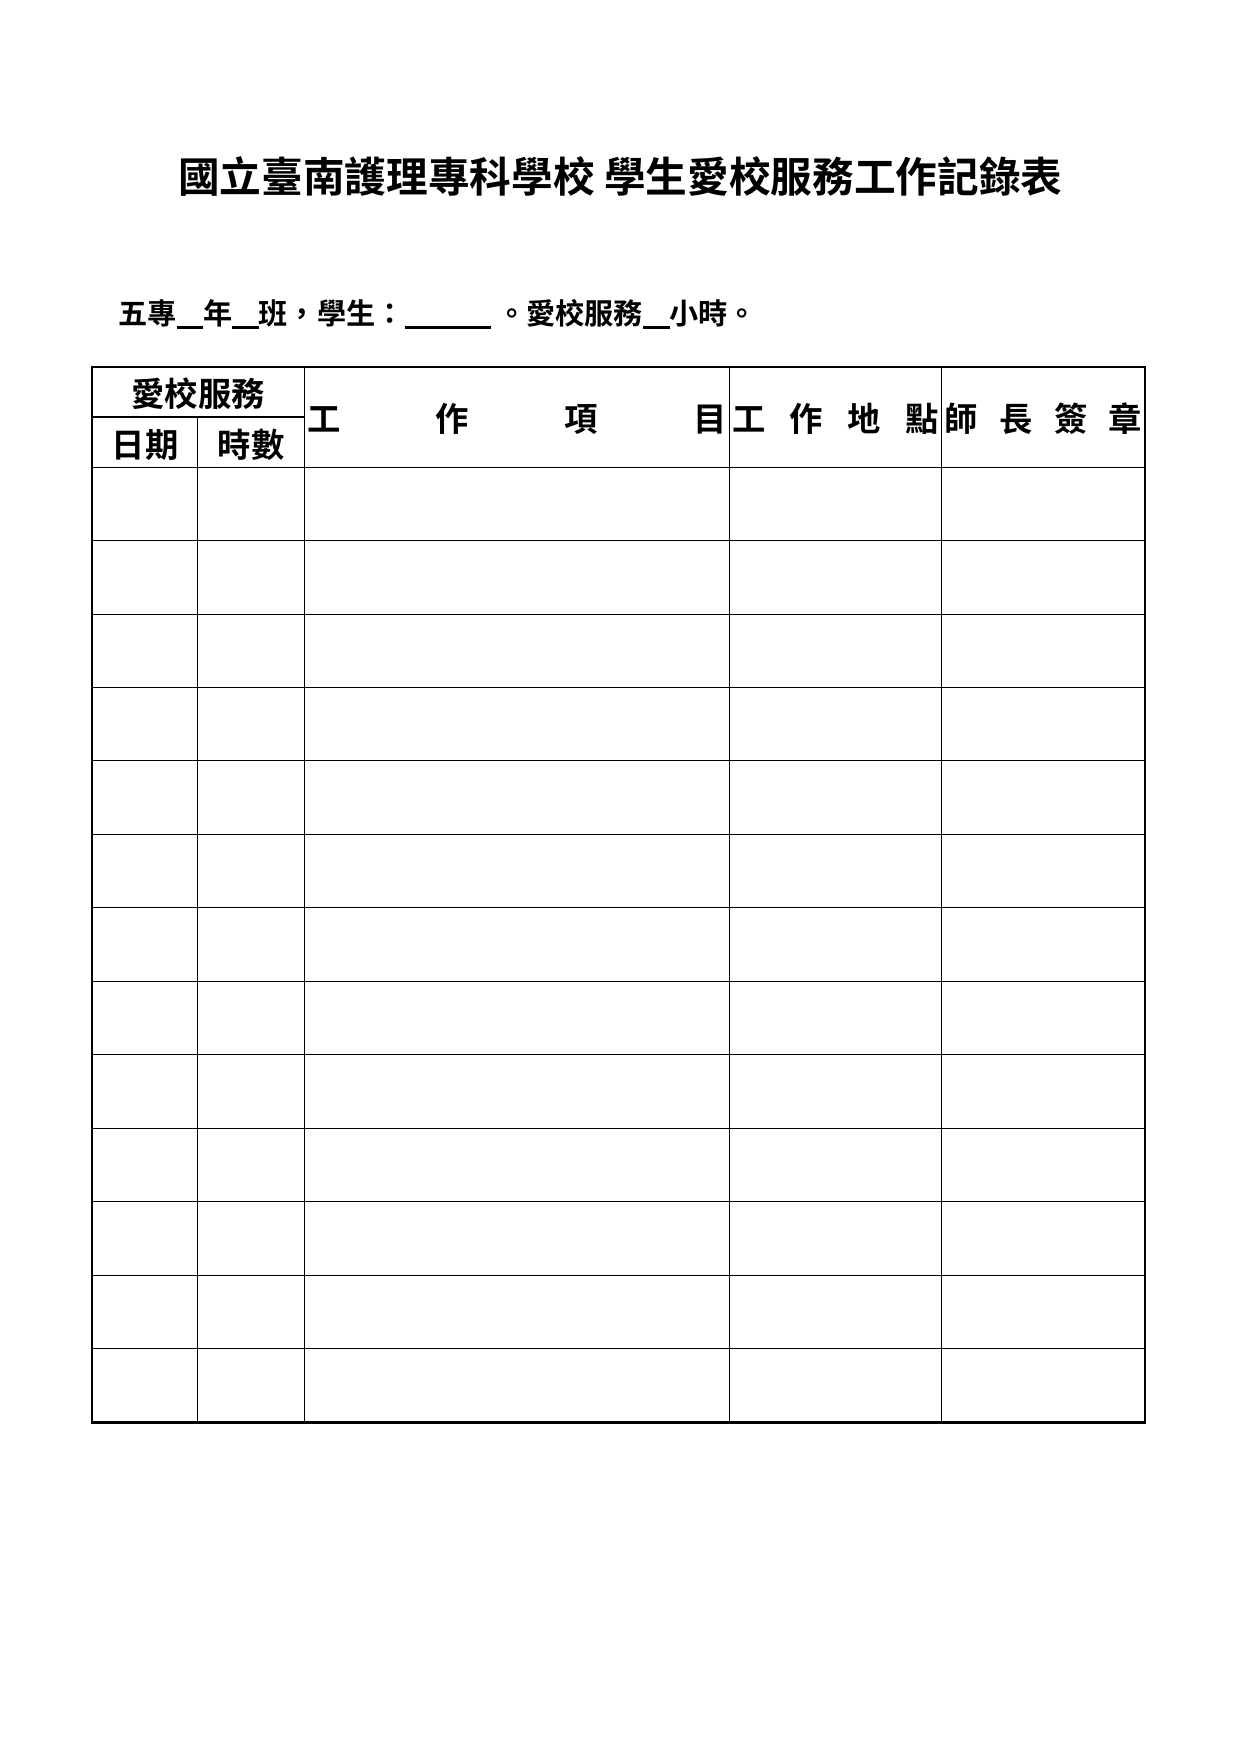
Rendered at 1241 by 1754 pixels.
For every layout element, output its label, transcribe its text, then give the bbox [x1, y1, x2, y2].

table_cell [198, 468, 304, 540]
table_cell [305, 541, 729, 613]
table_cell [198, 688, 304, 760]
table_cell [942, 1276, 1144, 1348]
table_cell [93, 688, 197, 760]
table_cell [305, 1055, 729, 1128]
table_cell [730, 468, 941, 540]
table_cell [942, 908, 1144, 981]
text 國立臺南護理專科學校 學生愛校服務工作記錄表 [118, 144, 1122, 205]
table_cell [305, 1202, 729, 1274]
table_cell [942, 982, 1144, 1054]
table_cell [730, 908, 941, 981]
table_cell [93, 468, 197, 540]
table_header 愛校服務 [93, 368, 304, 416]
text 五專 年 班，學生： 。愛校服務 小時。 [118, 290, 1122, 332]
table_cell [942, 761, 1144, 834]
table_cell [93, 1349, 197, 1421]
table_cell [942, 541, 1144, 613]
table_cell [198, 982, 304, 1054]
table_cell [730, 1129, 941, 1201]
table_cell [198, 1349, 304, 1421]
table_cell [730, 1276, 941, 1348]
table_cell [198, 1276, 304, 1348]
table_cell [93, 541, 197, 613]
table_cell [198, 615, 304, 687]
table_cell [198, 761, 304, 834]
table_cell [730, 1055, 941, 1128]
table_cell [942, 468, 1144, 540]
table_cell [305, 1276, 729, 1348]
table_cell [942, 1202, 1144, 1274]
table_cell [942, 1349, 1144, 1421]
table_cell [730, 835, 941, 907]
table_cell [305, 982, 729, 1054]
table_cell [305, 468, 729, 540]
table_cell [305, 835, 729, 907]
table_cell [730, 541, 941, 613]
table_cell [93, 1055, 197, 1128]
table_cell [93, 982, 197, 1054]
table_header 工作項目 [305, 368, 729, 467]
table_cell [198, 1202, 304, 1274]
table_cell 時數 [198, 418, 304, 467]
table_cell [198, 1055, 304, 1128]
table_cell [93, 1129, 197, 1201]
table_cell [730, 688, 941, 760]
table_cell [942, 615, 1144, 687]
table_cell [198, 835, 304, 907]
table_cell [93, 908, 197, 981]
table_cell [305, 688, 729, 760]
table_cell [730, 982, 941, 1054]
table_cell [942, 1129, 1144, 1201]
table_cell [730, 615, 941, 687]
table_cell [305, 1129, 729, 1201]
table_cell 日期 [93, 418, 197, 467]
table_cell [93, 615, 197, 687]
table_cell [942, 1055, 1144, 1128]
table_cell [730, 761, 941, 834]
table_header 工作地點 [730, 368, 941, 467]
table_cell [942, 688, 1144, 760]
table_cell [942, 835, 1144, 907]
table_cell [730, 1349, 941, 1421]
table_cell [93, 835, 197, 907]
table_cell [198, 1129, 304, 1201]
table_cell [93, 1276, 197, 1348]
table_cell [198, 908, 304, 981]
table_cell [305, 761, 729, 834]
table_cell [93, 1202, 197, 1274]
table_cell [305, 908, 729, 981]
table_cell [93, 761, 197, 834]
table_cell [305, 615, 729, 687]
table_cell [730, 1202, 941, 1274]
table_header 師長簽章 [942, 368, 1144, 467]
table_cell [198, 541, 304, 613]
table_cell [305, 1349, 729, 1421]
